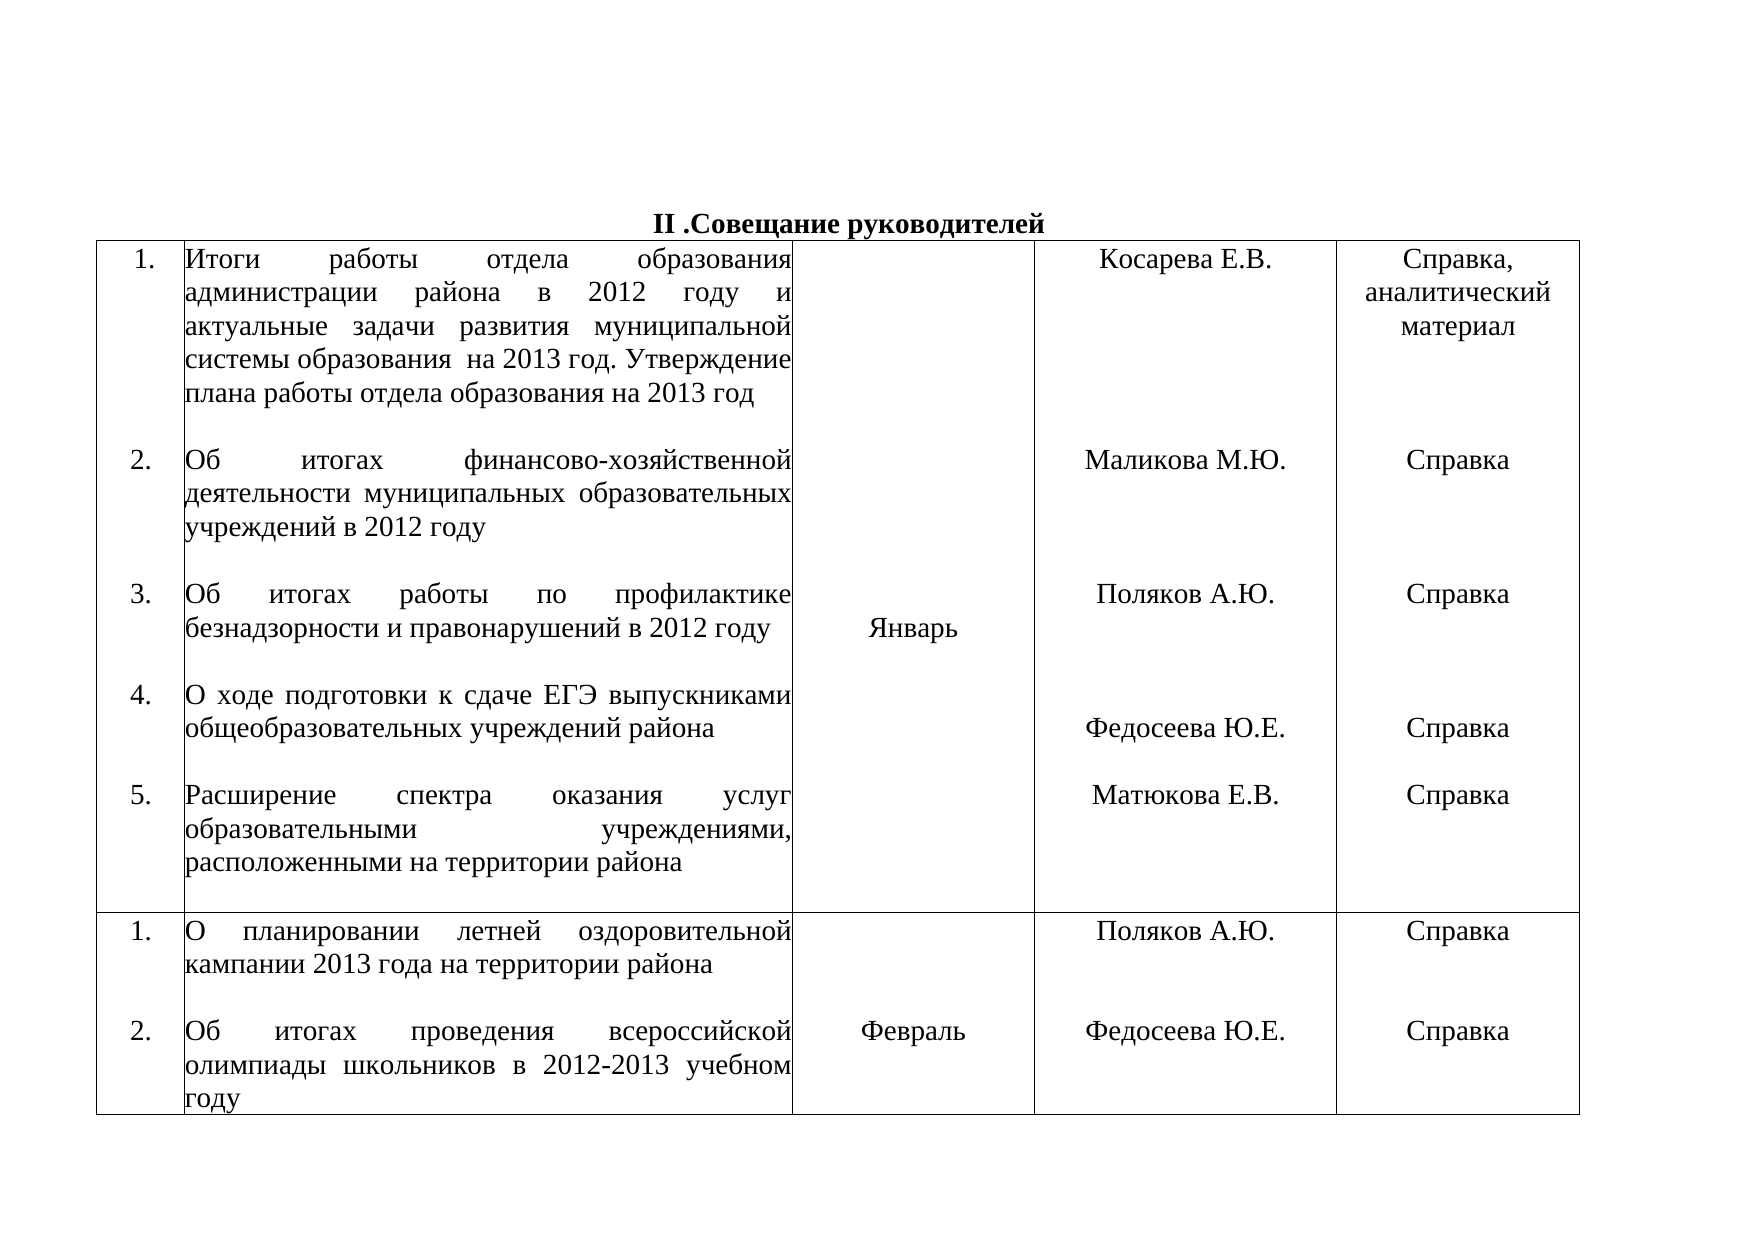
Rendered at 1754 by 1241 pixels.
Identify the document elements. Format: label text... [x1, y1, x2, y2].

table_cell [1580, 240, 1604, 912]
table_cell Справка, аналитический материал Справка Справка Справка Справка [1337, 241, 1579, 912]
table_cell О планировании летней оздоровительной кампании 2013 года на территории района Об итогах проведения всероссийской олимпиады школьников в 2012-2013 учебном году [185, 913, 792, 1114]
table_cell Февраль [793, 913, 1034, 1114]
table_cell II .Совещание руководителей [97, 176, 1601, 240]
table_cell Поляков А.Ю. Федосеева Ю.Е. [1035, 913, 1336, 1114]
table_cell Итоги работы отдела образования администрации района в 2012 году и актуальные задачи развития муниципальной системы образования на 2013 год. Утверждение плана работы отдела образования на 2013 год Об итогах финансово-хозяйственной деятельности муниципальных образовательных учреждений в 2012 году Об итогах работы по профилактике безнадзорности и правонарушений в 2012 году О ходе подготовки к сдаче ЕГЭ выпускниками общеобразовательных учреждений района Расширение спектра оказания услуг образовательными учреждениями, расположенными на территории района [185, 241, 792, 912]
table_cell 1. 2. [97, 913, 184, 1114]
table_cell Косарева Е.В. Маликова М.Ю. Поляков А.Ю. Федосеева Ю.Е. Матюкова Е.В. [1035, 241, 1336, 912]
table_cell 1. 2. 3. 4. 5. [97, 241, 184, 912]
table_cell Справка Справка [1337, 913, 1579, 1114]
table_cell Январь [793, 241, 1034, 912]
table_cell [1580, 912, 1604, 1114]
